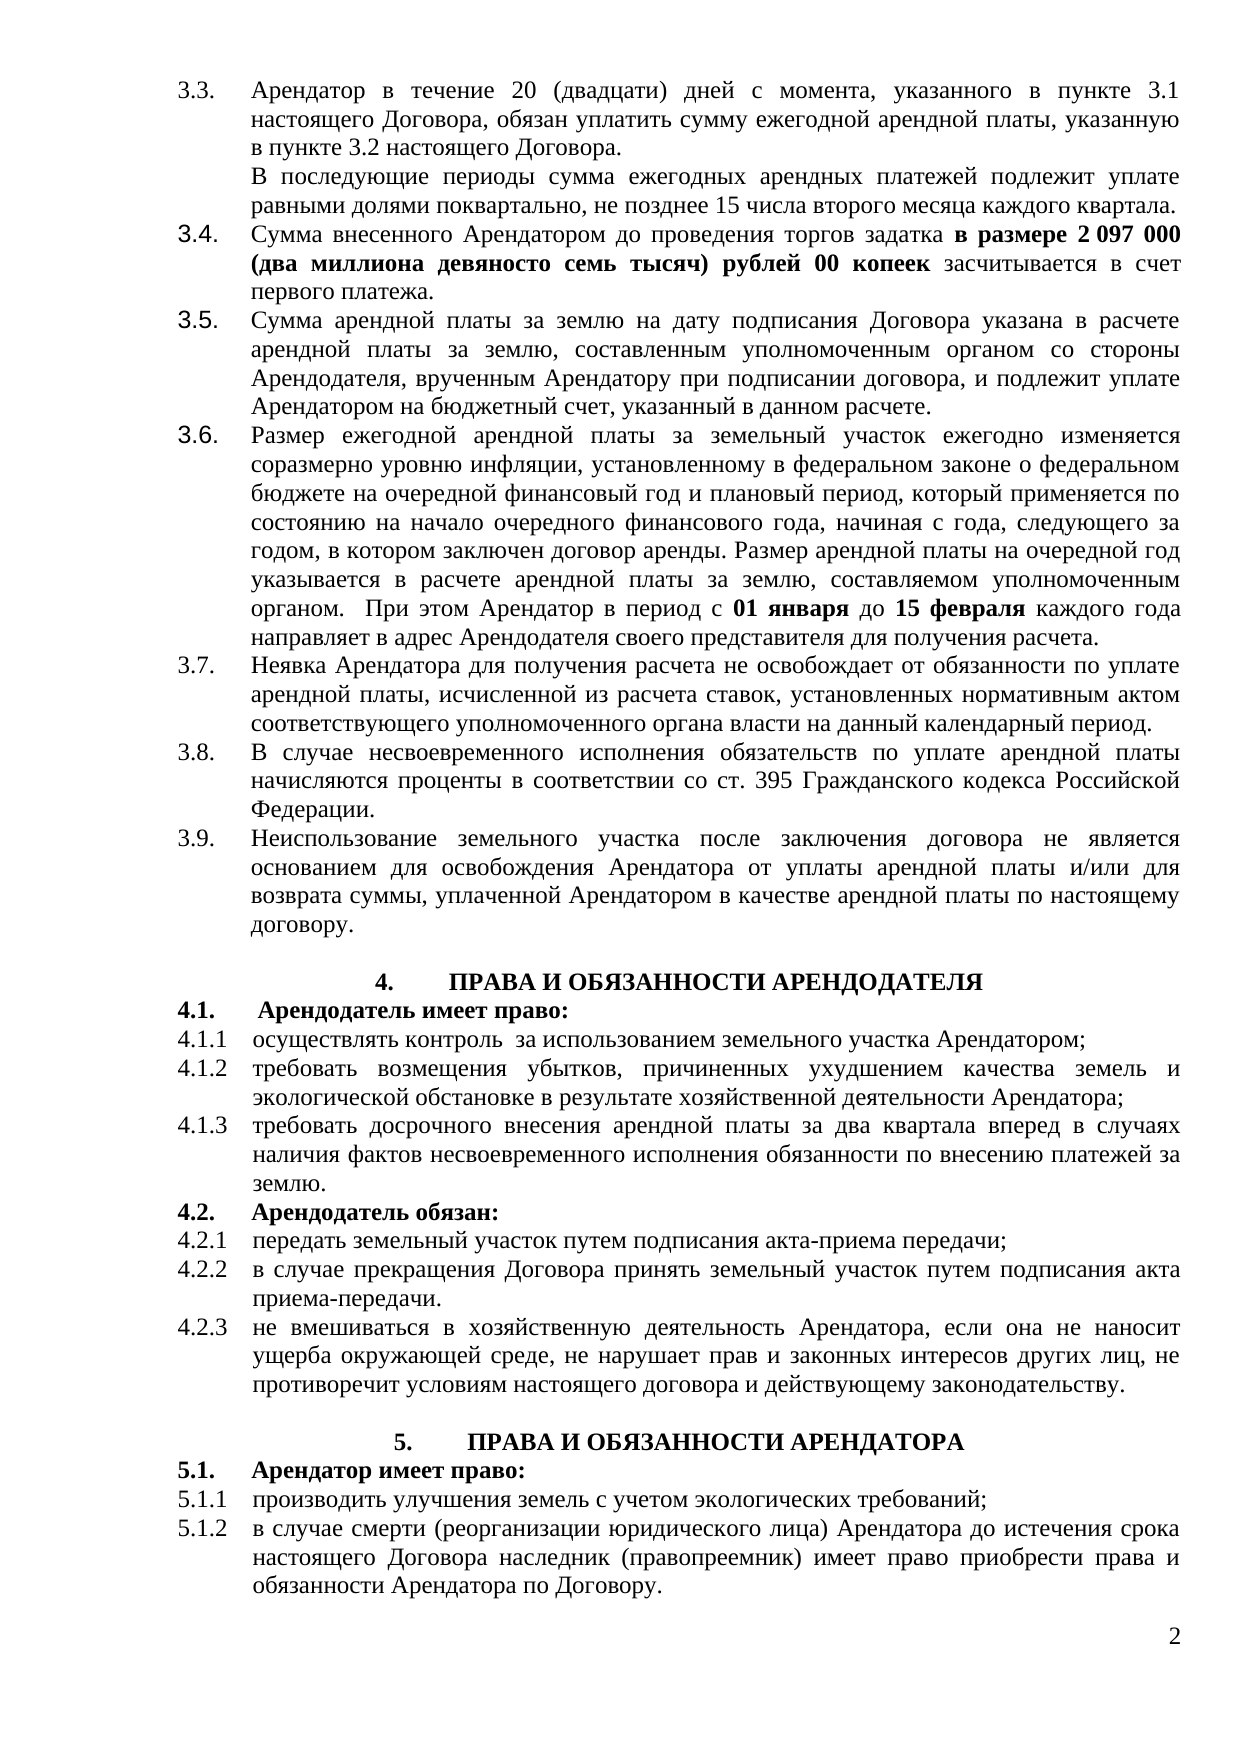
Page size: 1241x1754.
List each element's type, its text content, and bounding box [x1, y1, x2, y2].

text В последующие периоды сумма ежегодных арендных платежей подлежит уплате равными долями поквартально, не позднее 15 числа второго месяца каждого квартала. [251, 161, 1181, 219]
list осуществлять контроль за использованием земельного участка Арендатором; [177, 1024, 1181, 1053]
list требовать досрочного внесения арендной платы за два квартала вперед в случаях наличия фактов несвоевременного исполнения обязанности по внесению платежей за землю. [177, 1110, 1181, 1197]
list ПРАВА И ОБЯЗАННОСТИ АРЕНДАТОРА [177, 1427, 1181, 1455]
list Размер ежегодной арендной платы за земельный участок ежегодно изменяется соразмерно уровню инфляции, установленному в федеральном законе о федеральном бюджете на очередной финансовый год и плановый период, который применяется по состоянию на начало очередного финансового года, начиная с года, следующего за годом, в котором заключен договор аренды. Размер арендной платы на очередной год указывается в расчете арендной платы за землю, составляемом уполномоченным органом. При этом Арендатор в период с 01 января до 15 февраля каждого года направляет в адрес Арендодателя своего представителя для получения расчета. [177, 420, 1181, 650]
list ПРАВА И ОБЯЗАННОСТИ АРЕНДОДАТЕЛЯ [177, 967, 1181, 995]
list Сумма арендной платы за землю на дату подписания Договора указана в расчете арендной платы за землю, составленным уполномоченным органом со стороны Арендодателя, врученным Арендатору при подписании договора, и подлежит уплате Арендатором на бюджетный счет, указанный в данном расчете. [177, 305, 1181, 420]
text 4.2. Арендодатель обязан: [177, 1197, 1181, 1225]
list Арендатор в течение 20 (двадцати) дней с момента, указанного в пункте 3.1 настоящего Договора, обязан уплатить сумму ежегодной арендной платы, указанную в пункте 3.2 настоящего Договора. [177, 75, 1181, 161]
list в случае смерти (реорганизации юридического лица) Арендатора до истечения срока настоящего Договора наследник (правопреемник) имеет право приобрести права и обязанности Арендатора по Договору. [177, 1513, 1181, 1599]
list производить улучшения земель с учетом экологических требований; [177, 1484, 1181, 1513]
list в случае прекращения Договора принять земельный участок путем подписания акта приема-передачи. [177, 1254, 1181, 1312]
text 4.1. Арендодатель имеет право: [177, 995, 1181, 1024]
list требовать возмещения убытков, причиненных ухудшением качества земель и экологической обстановке в результате хозяйственной деятельности Арендатора; [177, 1053, 1181, 1110]
list Неиспользование земельного участка после заключения договора не является основанием для освобождения Арендатора от уплаты арендной платы и/или для возврата суммы, уплаченной Арендатором в качестве арендной платы по настоящему договору. [177, 823, 1181, 938]
list не вмешиваться в хозяйственную деятельность Арендатора, если она не наносит ущерба окружающей среде, не нарушает прав и законных интересов других лиц, не противоречит условиям настоящего договора и действующему законодательству. [177, 1312, 1181, 1398]
list В случае несвоевременного исполнения обязательств по уплате арендной платы начисляются проценты в соответствии со ст. 395 Гражданского кодекса Российской Федерации. [177, 737, 1181, 823]
list Неявка Арендатора для получения расчета не освобождает от обязанности по уплате арендной платы, исчисленной из расчета ставок, установленных нормативным актом соответствующего уполномоченного органа власти на данный календарный период. [177, 650, 1181, 737]
text 5.1. Арендатор имеет право: [177, 1455, 1181, 1484]
list передать земельный участок путем подписания акта-приема передачи; [177, 1225, 1181, 1254]
list Сумма внесенного Арендатором до проведения торгов задатка в размере 2 097 000 (два миллиона девяносто семь тысяч) рублей 00 копеек засчитывается в счет первого платежа. [177, 219, 1181, 305]
